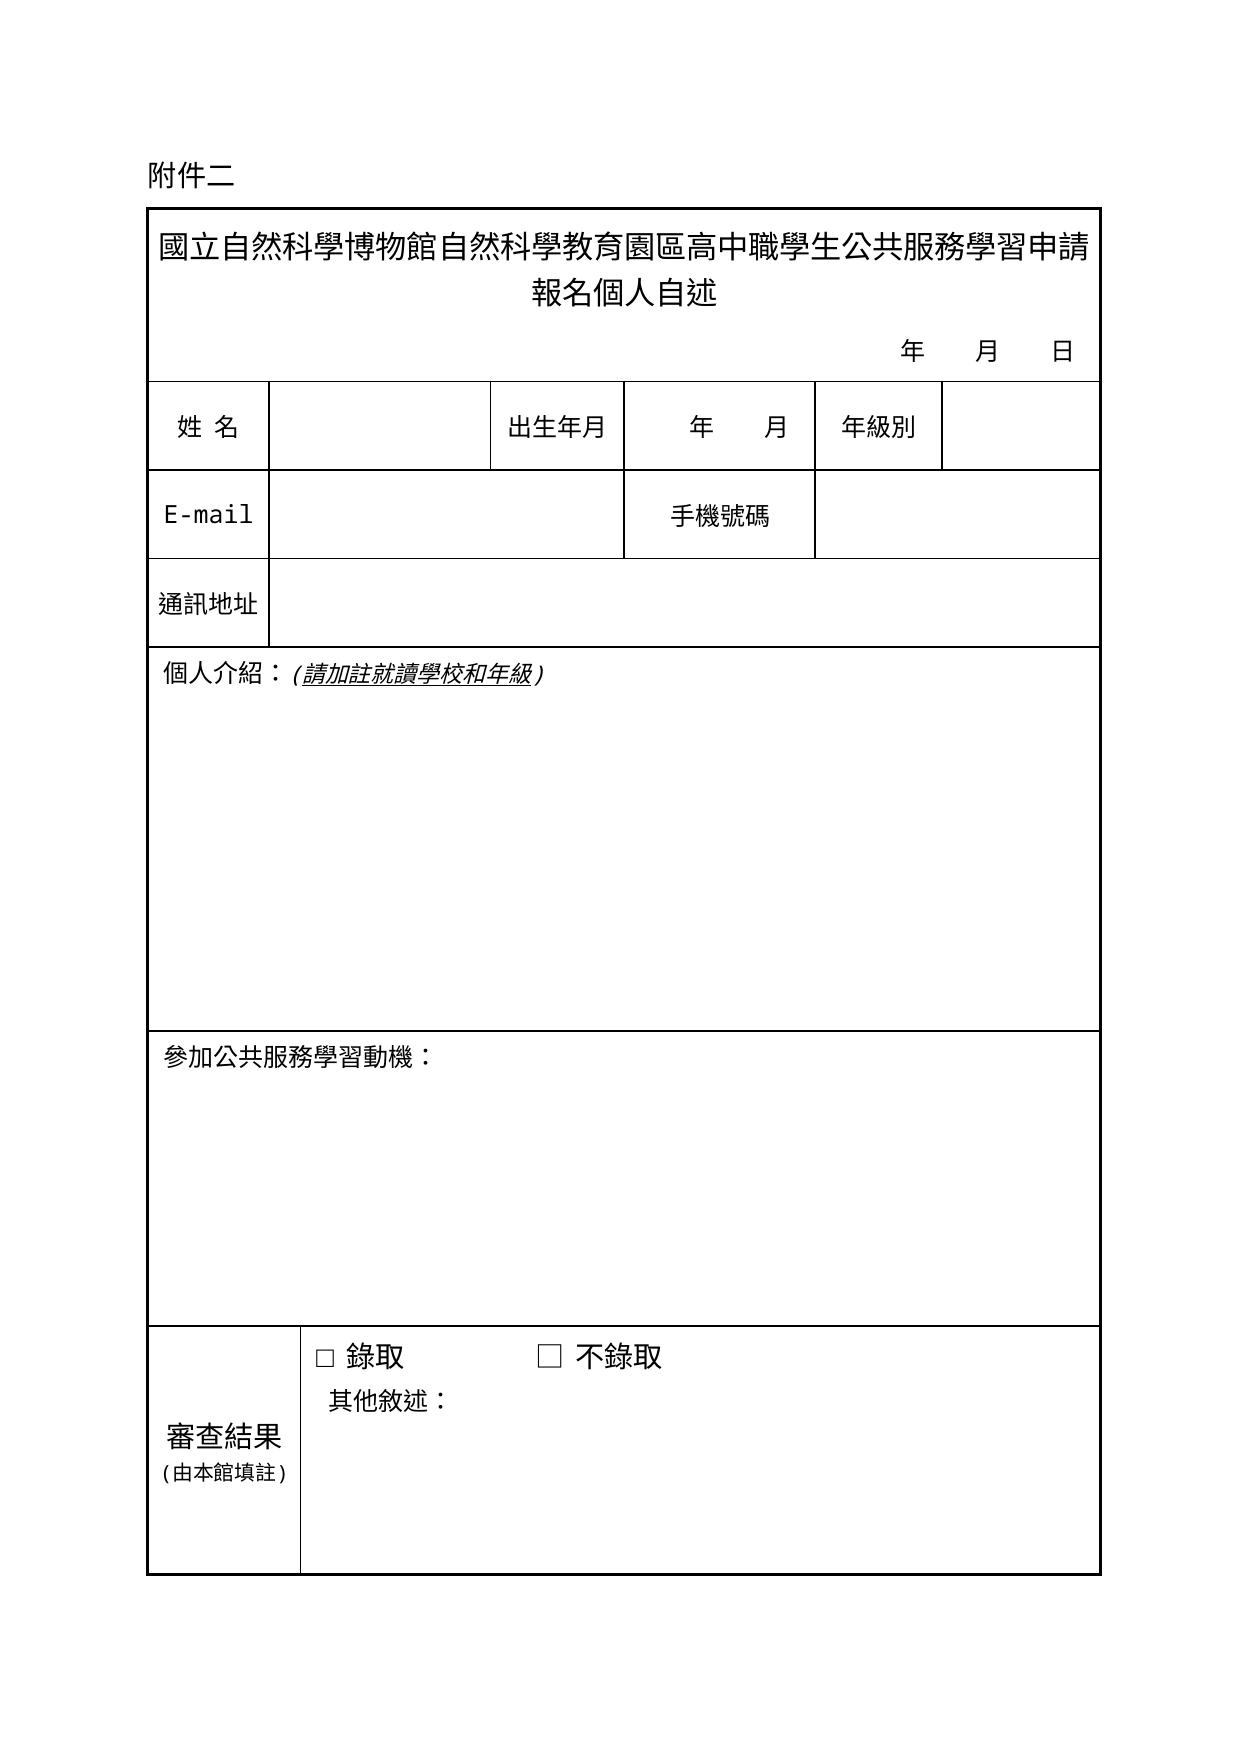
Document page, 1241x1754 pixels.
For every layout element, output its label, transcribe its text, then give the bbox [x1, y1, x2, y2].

table_cell [270, 382, 490, 469]
table_header 國立自然科學博物館自然科學教育園區高中職學生公共服務學習申請 報名個人自述 年 月 日 [149, 210, 1099, 381]
table_cell 姓 名 [149, 382, 268, 469]
table_cell 出生年月 [491, 382, 623, 469]
table_cell 通訊地址 [149, 559, 268, 646]
table_cell 年 月 [625, 382, 814, 469]
table_cell 個人介紹：(請加註就讀學校和年級) [149, 648, 1099, 1030]
table_cell 參加公共服務學習動機： [149, 1032, 1099, 1325]
text 附件二 [148, 152, 1092, 194]
table_cell 審查結果 (由本館填註) [149, 1327, 300, 1573]
table_cell [943, 382, 1099, 469]
table_cell [270, 559, 1099, 646]
table_cell E-mail [149, 471, 268, 558]
table_cell 年級別 [816, 382, 941, 469]
table_cell [816, 471, 1099, 558]
table_cell 手機號碼 [625, 471, 814, 558]
table_cell □ 錄取 □ 不錄取 其他敘述： [301, 1327, 1099, 1573]
table_cell [270, 471, 623, 558]
